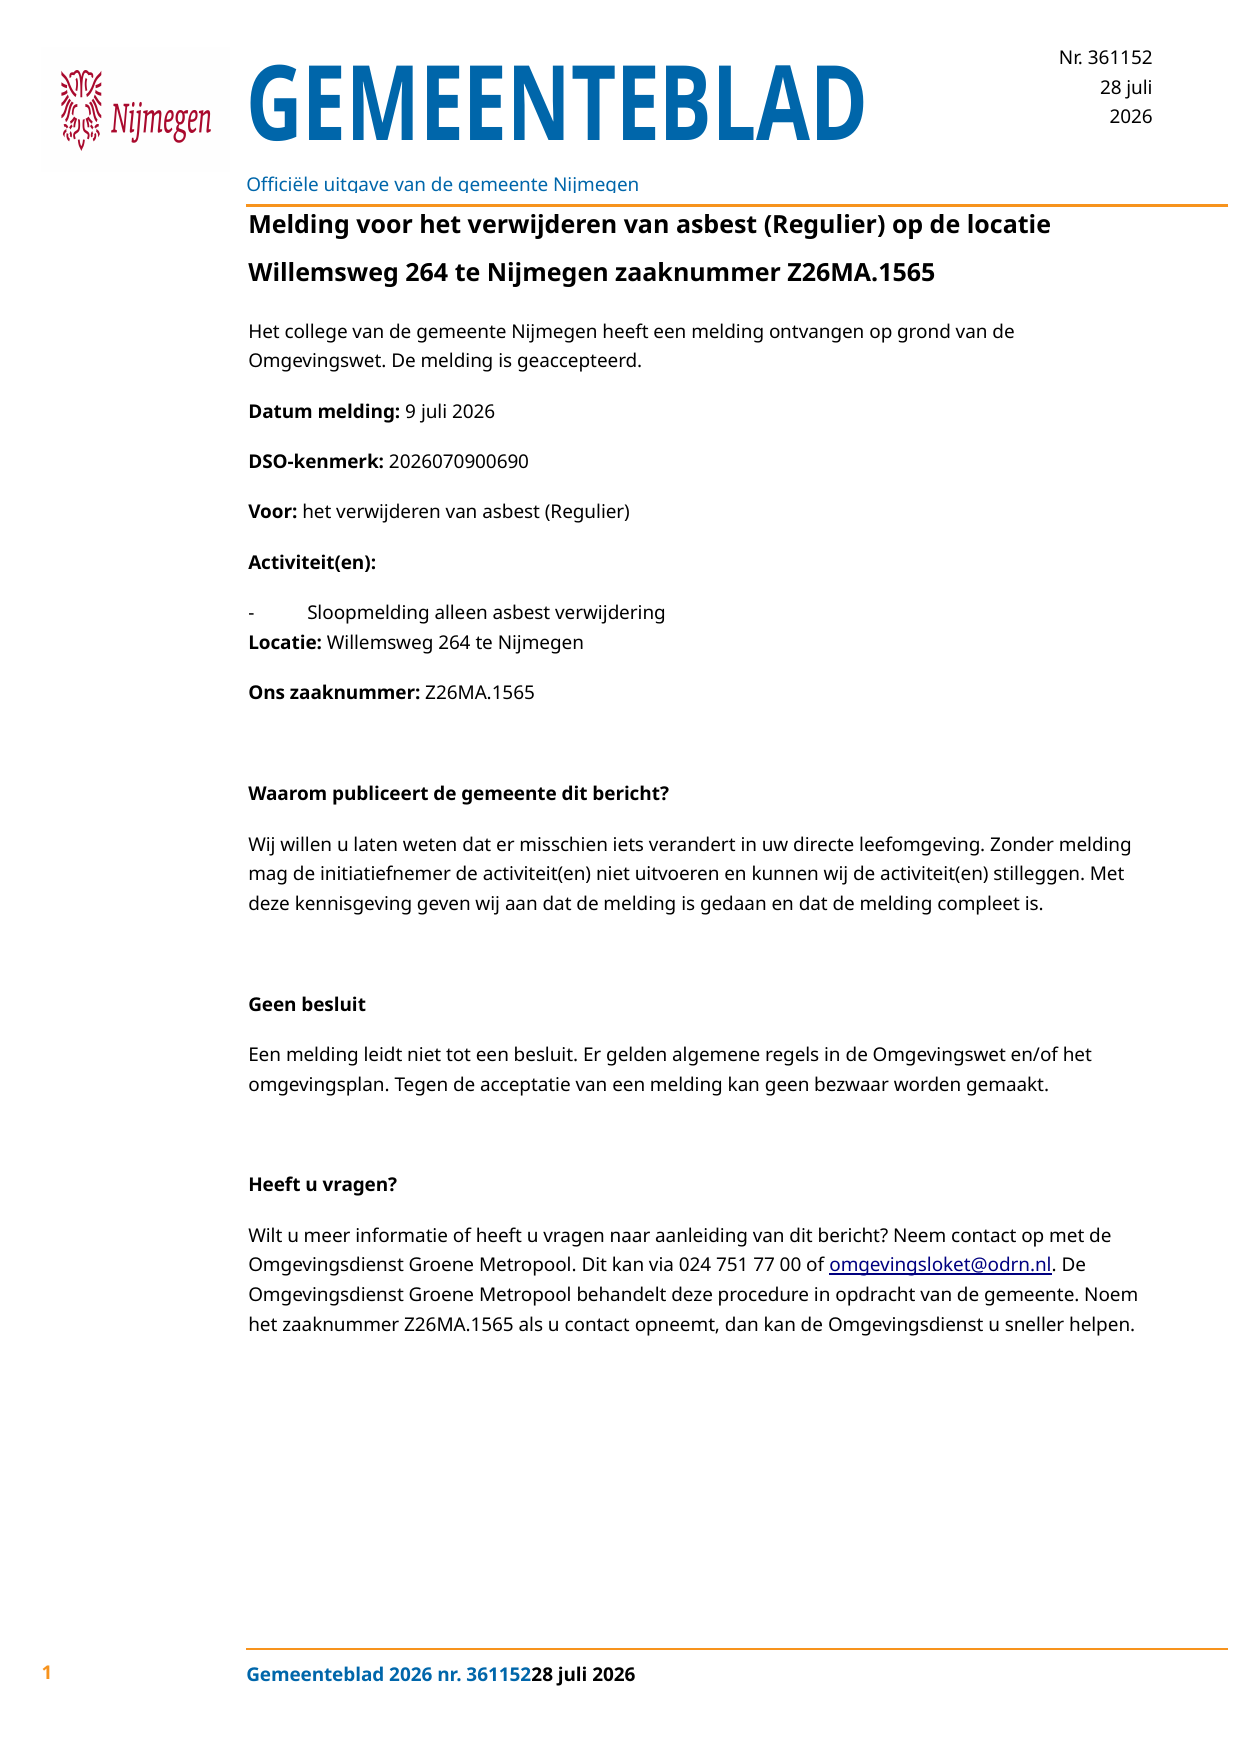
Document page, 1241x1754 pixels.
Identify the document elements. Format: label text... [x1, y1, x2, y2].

text Waarom publiceert de gemeente dit bericht? [248, 780, 1152, 806]
text Activiteit(en): [248, 549, 1152, 575]
text Wilt u meer informatie of heeft u vragen naar aanleiding van dit bericht? Neem contact op met de Omgevingsdienst Groene Metropool. Dit kan via 024 751 77 00 of omgevingsloket@odrn.nl. De Omgevingsdienst Groene Metropool behandelt deze procedure in opdracht van de gemeente. Noem het zaaknummer Z26MA.1565 als u contact opneemt, dan kan de Omgevingsdienst u sneller helpen. [248, 1222, 1152, 1337]
text Geen besluit [248, 991, 1152, 1017]
text Wij willen u laten weten dat er misschien iets verandert in uw directe leefomgeving. Zonder melding mag de initiatiefnemer de activiteit(en) niet uitvoeren en kunnen wij de activiteit(en) stilleggen. Met deze kennisgeving geven wij aan dat de melding is gedaan en dat de melding compleet is. [248, 831, 1152, 916]
text Ons zaaknummer: Z26MA.1565 [248, 679, 1152, 705]
text Een melding leidt niet tot een besluit. Er gelden algemene regels in de Omgevingswet en/of het omgevingsplan. Tegen de acceptatie van een melding kan geen bezwaar worden gemaakt. [248, 1041, 1152, 1097]
text Melding voor het verwijderen van asbest (Regulier) op de locatie Willemsweg 264 te Nijmegen zaaknummer Z26MA.1565 [248, 207, 1152, 288]
text Datum melding: 9 juli 2026 [248, 398, 1152, 424]
text Voor: het verwijderen van asbest (Regulier) [248, 499, 1152, 524]
picture [41, 47, 231, 172]
text Heeft u vragen? [248, 1172, 1152, 1197]
text Het college van de gemeente Nijmegen heeft een melding ontvangen op grond van de Omgevingswet. De melding is geaccepteerd. [248, 318, 1152, 373]
list Sloopmelding alleen asbest verwijdering [248, 599, 1152, 625]
text DSO-kenmerk: 2026070900690 [248, 448, 1152, 474]
text Locatie: Willemsweg 264 te Nijmegen [248, 629, 1152, 655]
